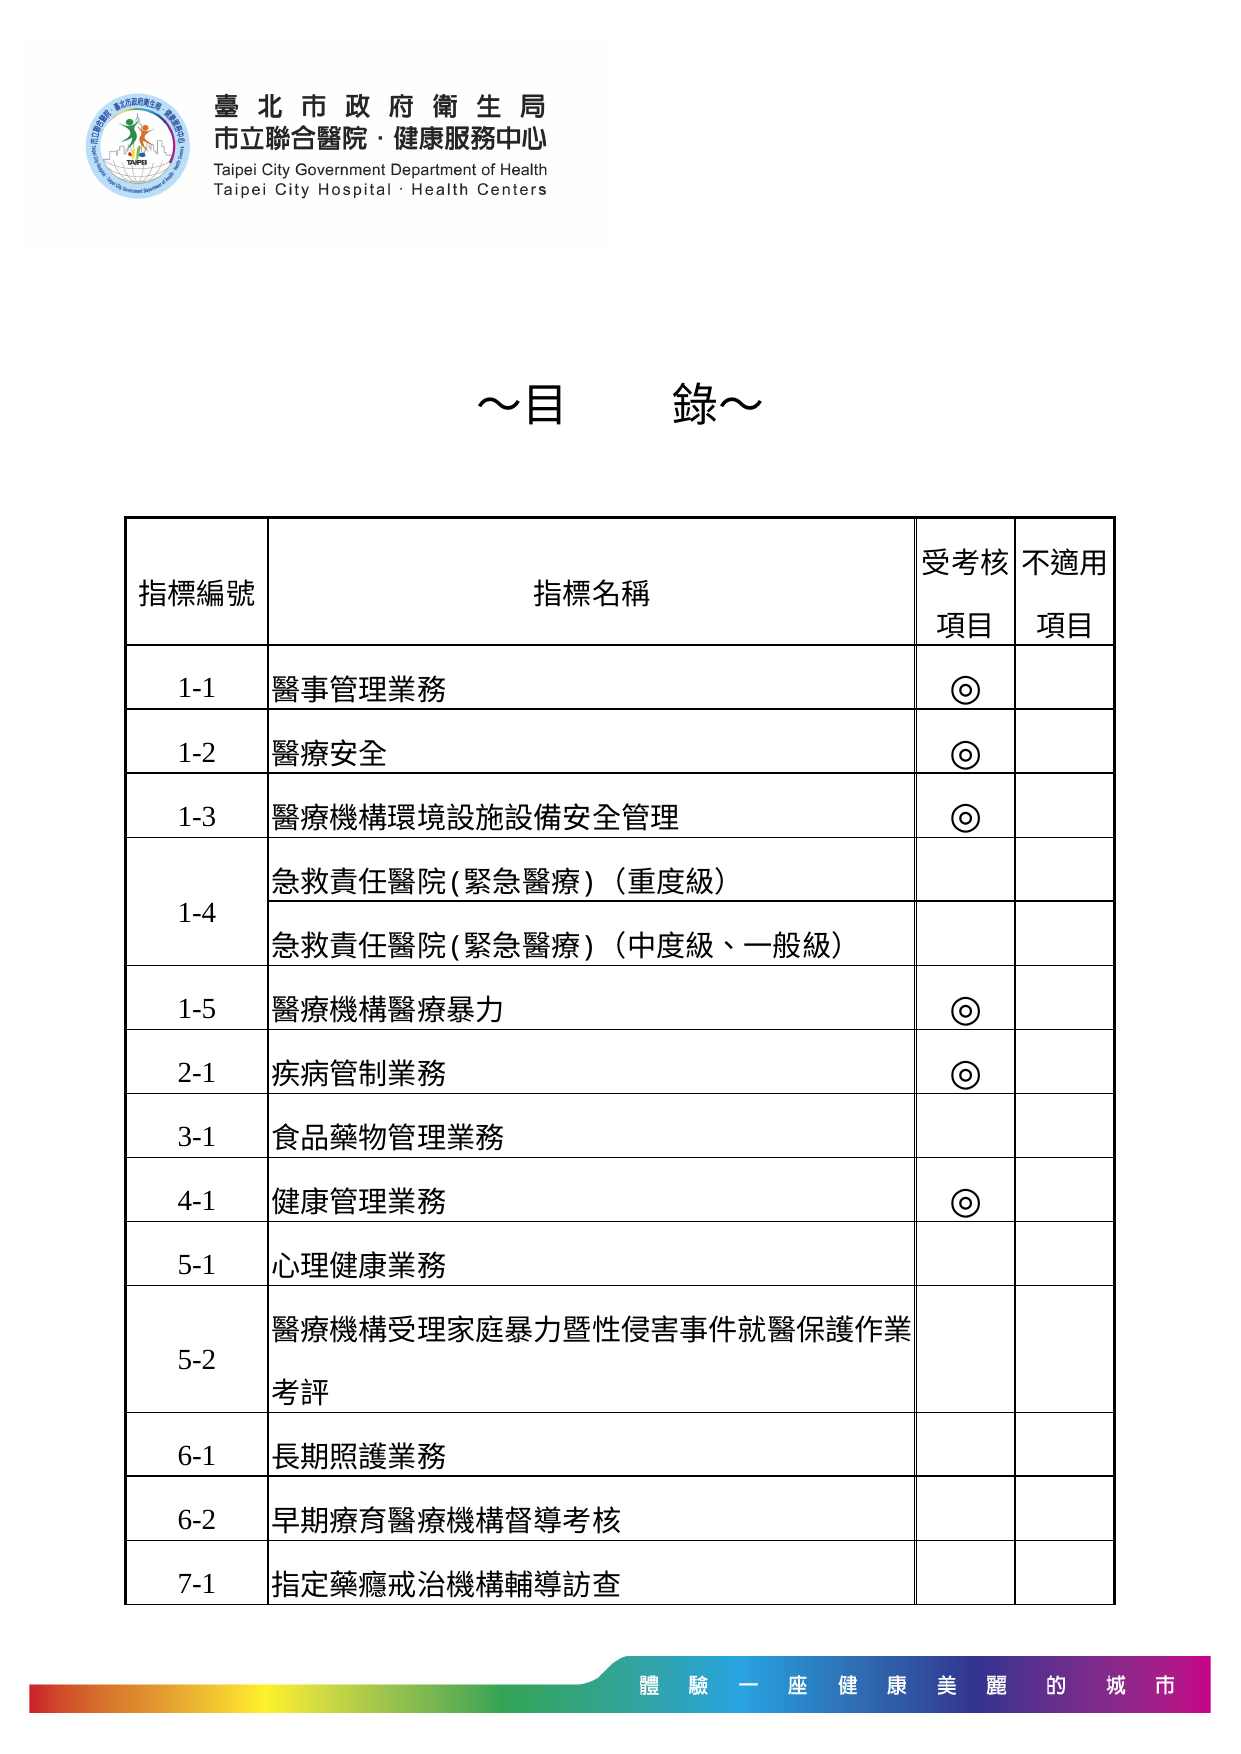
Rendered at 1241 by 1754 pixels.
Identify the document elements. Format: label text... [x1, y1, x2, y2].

table_cell [1016, 1158, 1113, 1221]
table_cell 3-1 [127, 1094, 267, 1157]
table_cell [917, 1094, 1014, 1157]
table_cell 4-1 [127, 1158, 267, 1221]
table_cell 1-2 [127, 710, 267, 772]
table_cell ◎ [917, 774, 1014, 836]
table_cell 1-5 [127, 966, 267, 1028]
table_cell 6-1 [127, 1413, 267, 1475]
table_cell ◎ [917, 710, 1014, 772]
table_cell 醫療機構環境設施設備安全管理 [269, 774, 914, 836]
table_cell 心理健康業務 [269, 1222, 914, 1285]
table_cell [1016, 1222, 1113, 1285]
table_cell 醫療機構受理家庭暴力暨性侵害事件就醫保護作業考評 [269, 1286, 914, 1411]
table_cell 早期療育醫療機構督導考核 [269, 1477, 914, 1539]
table_header 受考核 項目 [917, 519, 1014, 644]
table_cell [1016, 966, 1113, 1028]
table_cell [917, 1286, 1014, 1411]
table_cell [1016, 646, 1113, 708]
table_cell 指定藥癮戒治機構輔導訪查 [269, 1541, 914, 1603]
table_cell [1016, 1541, 1113, 1603]
table_cell [1016, 838, 1113, 900]
table_header 不適用 項目 [1016, 519, 1113, 644]
table_cell 7-1 [127, 1541, 267, 1603]
table_cell [1016, 710, 1113, 772]
table_cell [1016, 1286, 1113, 1411]
table_cell 急救責任醫院(緊急醫療)（中度級、一般級） [269, 902, 914, 964]
table_cell [1016, 1413, 1113, 1475]
text ～目錄～ [25, 328, 1215, 453]
table_cell 5-2 [127, 1286, 267, 1411]
table_cell 2-1 [127, 1030, 267, 1093]
table_cell 長期照護業務 [269, 1413, 914, 1475]
table_cell 醫療安全 [269, 710, 914, 772]
table_cell ◎ [917, 1030, 1014, 1093]
table_cell 5-1 [127, 1222, 267, 1285]
table_cell [917, 1477, 1014, 1539]
table_cell 疾病管制業務 [269, 1030, 914, 1093]
table_cell [917, 1541, 1014, 1603]
table_cell [1016, 1477, 1113, 1539]
table_cell ◎ [917, 1158, 1014, 1221]
table_cell 6-2 [127, 1477, 267, 1539]
table_cell [917, 902, 1014, 964]
table_cell [1016, 1030, 1113, 1093]
table_cell 健康管理業務 [269, 1158, 914, 1221]
table_header 指標名稱 [269, 519, 914, 644]
table_cell 食品藥物管理業務 [269, 1094, 914, 1157]
table_cell ◎ [917, 646, 1014, 708]
table_cell 醫事管理業務 [269, 646, 914, 708]
table_cell [917, 838, 1014, 900]
table_cell 急救責任醫院(緊急醫療)（重度級） [269, 838, 914, 900]
table_cell 1-3 [127, 774, 267, 836]
table_cell [1016, 774, 1113, 836]
table_cell [1016, 1094, 1113, 1157]
table_cell 醫療機構醫療暴力 [269, 966, 914, 1028]
table_cell ◎ [917, 966, 1014, 1028]
table_cell [917, 1413, 1014, 1475]
table_cell [917, 1222, 1014, 1285]
table_cell 1-4 [127, 838, 267, 964]
table_header 指標編號 [127, 519, 267, 644]
table_cell 1-1 [127, 646, 267, 708]
table_cell [1016, 902, 1113, 964]
